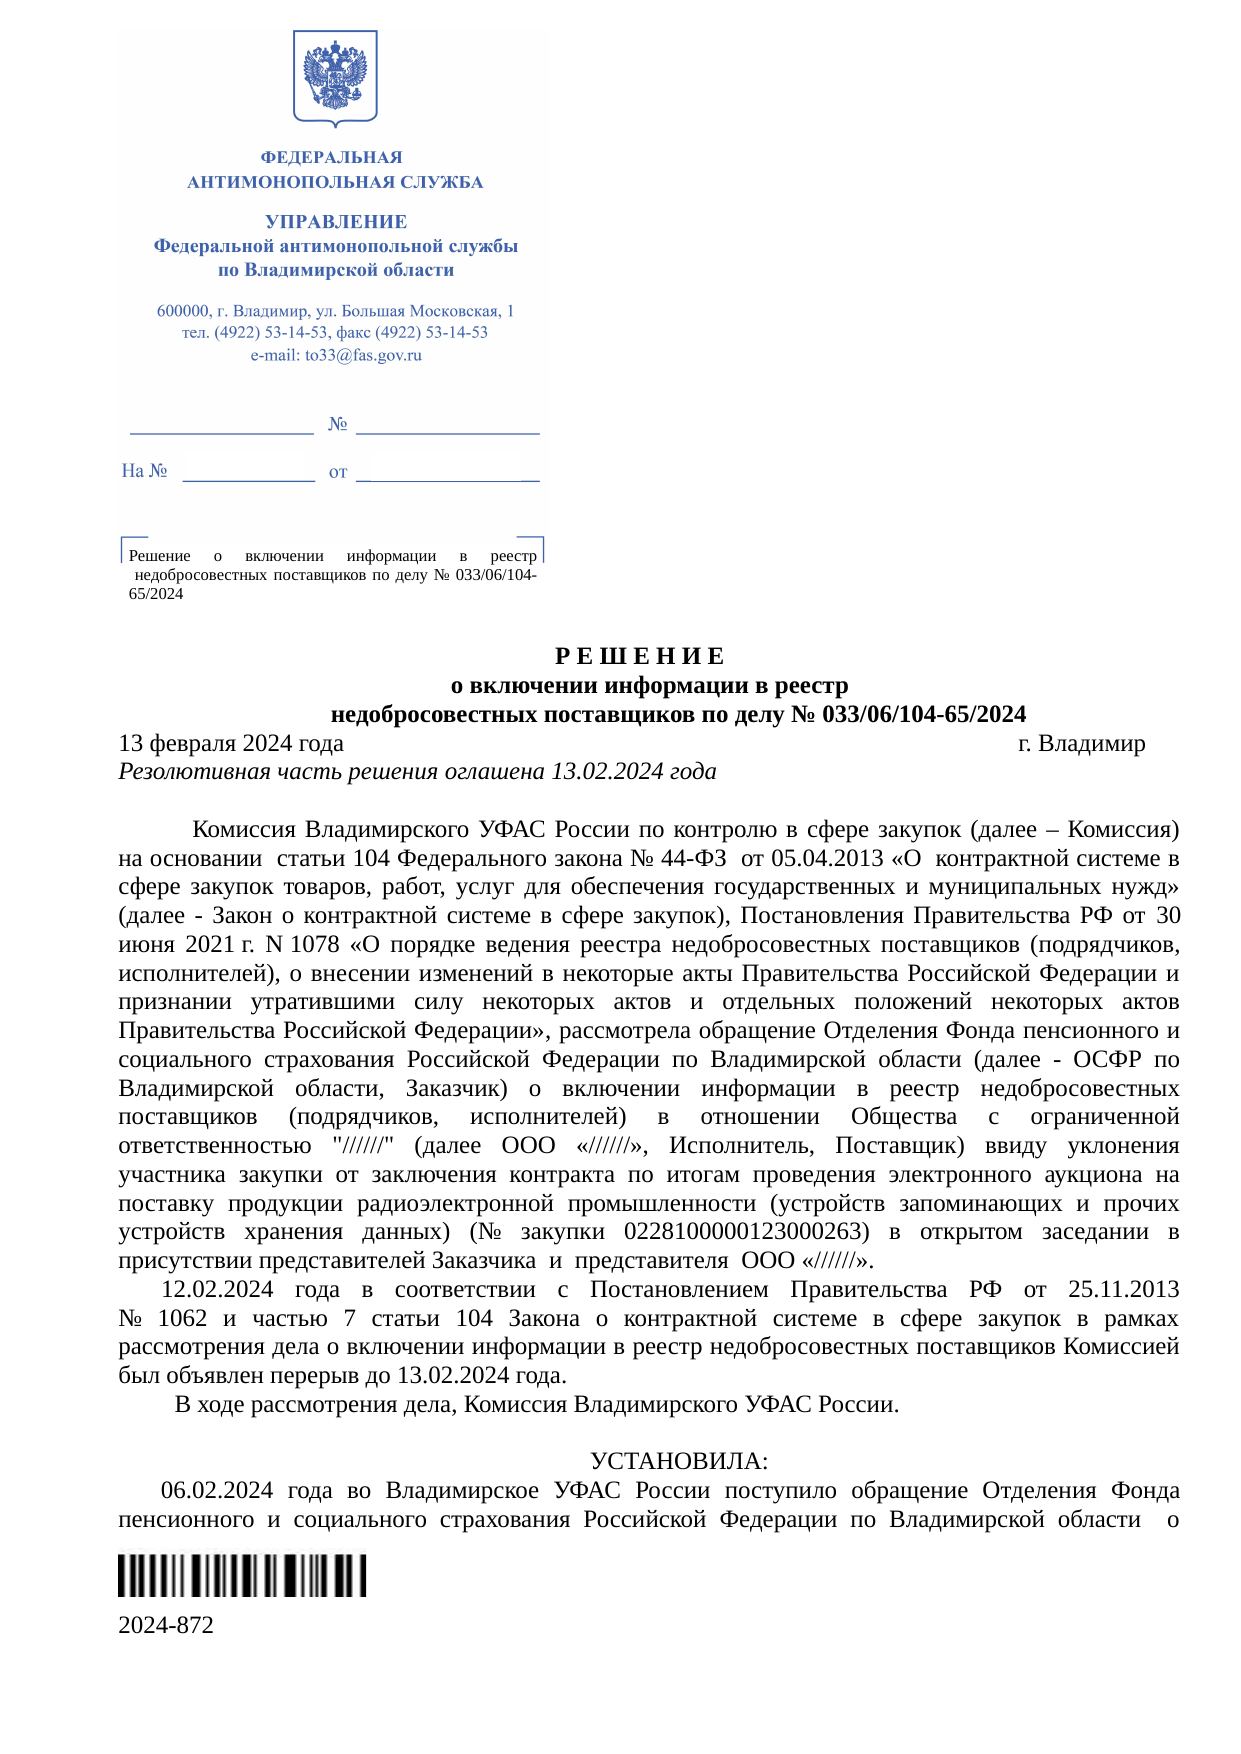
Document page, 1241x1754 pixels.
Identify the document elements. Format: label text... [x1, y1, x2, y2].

text 12.02.2024 года в соответствии с Постановлением Правительства РФ от 25.11.2013 № 1062 и частью 7 статьи 104 Закона о контрактной системе в сфере закупок в рамках рассмотрения дела о включении информации в реестр недобросовестных поставщиков Комиссией был объявлен перерыв до 13.02.2024 года. [118, 1274, 1181, 1389]
text Р Е Ш Е Н И Е [118, 641, 1181, 670]
text Решение о включении информации в реестр недобросовестных поставщиков по делу № 033/06/104-65/2024 [129, 545, 537, 603]
text Комиссия Владимирского УФАС России по контролю в сфере закупок (далее – Комиссия) на основании статьи 104 Федерального закона № 44-ФЗ от 05.04.2013 «О контрактной системе в сфере закупок товаров, работ, услуг для обеспечения государственных и муниципальных нужд» (далее - Закон о контрактной системе в сфере закупок), Постановления Правительства РФ от 30 июня 2021 г. N 1078 «О порядке ведения реестра недобросовестных поставщиков (подрядчиков, исполнителей), о внесении изменений в некоторые акты Правительства Российской Федерации и признании утратившими силу некоторых актов и отдельных положений некоторых актов Правительства Российской Федерации», рассмотрела обращение Отделения Фонда пенсионного и социального страхования Российской Федерации по Владимирской области (далее - ОСФР по Владимирской области, Заказчик) о включении информации в реестр недобросовестных поставщиков (подрядчиков, исполнителей) в отношении Общества с ограниченной ответственностью "//////" (далее ООО «//////», Исполнитель, Поставщик) ввиду уклонения участника закупки от заключения контракта по итогам проведения электронного аукциона на поставку продукции радиоэлектронной промышленности (устройств запоминающих и прочих устройств хранения данных) (№ закупки 0228100000123000263) в открытом заседании в присутствии представителей Заказчика и представителя ООО «//////». [118, 814, 1181, 1274]
text УСТАНОВИЛА: [118, 1446, 1181, 1475]
text Резолютивная часть решения оглашена 13.02.2024 года [118, 756, 1181, 785]
text 13 февраля 2024 года г. Владимир [118, 728, 1181, 756]
text В ходе рассмотрения дела, Комиссия Владимирского УФАС России. [118, 1389, 1181, 1418]
table_header [664, 118, 1181, 555]
text о включении информации в реестр [118, 670, 1181, 699]
picture [118, 1548, 367, 1597]
picture [118, 29, 550, 567]
text недобросовестных поставщиков по делу № 033/06/104-65/2024 [118, 699, 1181, 728]
subtitle 06.02.2024 года во Владимирское УФАС России поступило обращение Отделения Фонда пенсионного и социального страхования Российской Федерации по Владимирской области о [118, 1475, 1181, 1533]
